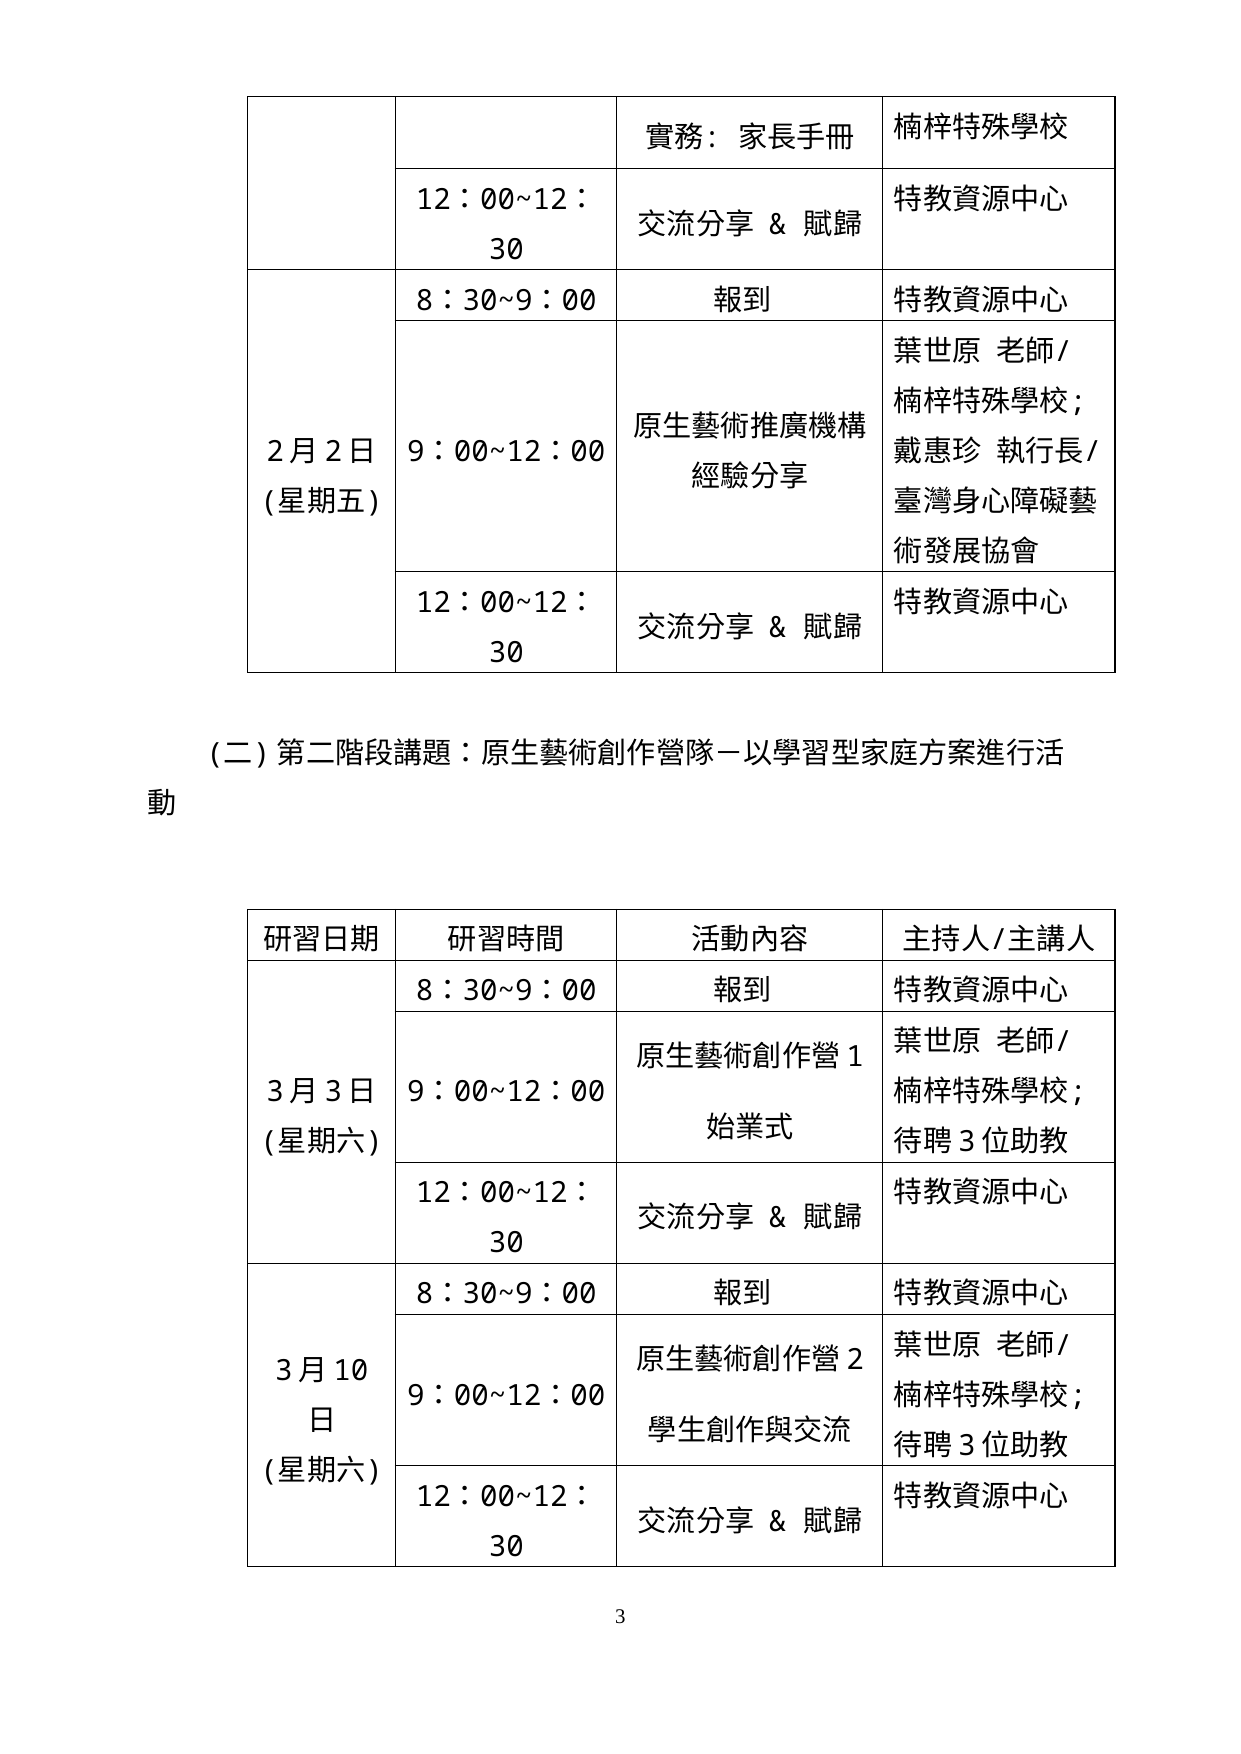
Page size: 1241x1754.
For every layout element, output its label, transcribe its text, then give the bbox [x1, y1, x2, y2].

table_cell 特教資源中心 [883, 1264, 1114, 1314]
table_cell 楠梓特殊學校 [883, 97, 1114, 168]
table_cell 特教資源中心 [883, 1466, 1114, 1566]
table_cell 報到 [617, 1264, 882, 1314]
table_cell 交流分享 & 賦歸 [617, 572, 882, 672]
table_cell 3月3日 (星期六) [248, 961, 395, 1263]
table_cell 特教資源中心 [883, 961, 1114, 1011]
table_cell 8：30~9：00 [396, 961, 616, 1011]
text (二) 第二階段講題：原生藝術創作營隊－以學習型家庭方案進行活動 [148, 723, 1092, 823]
table_cell 12：00~12：30 [396, 169, 616, 269]
table_cell 報到 [617, 270, 882, 320]
table_cell [248, 97, 395, 269]
table_cell 交流分享 & 賦歸 [617, 1466, 882, 1566]
table_cell 葉世原 老師/ 楠梓特殊學校; 待聘3位助教 [883, 1012, 1114, 1162]
table_header 活動內容 [617, 910, 882, 960]
table_cell 特教資源中心 [883, 270, 1114, 320]
table_header 研習日期 [248, 910, 395, 960]
table_cell 特教資源中心 [883, 572, 1114, 672]
table_cell 特教資源中心 [883, 169, 1114, 269]
table_cell 12：00~12：30 [396, 1163, 616, 1263]
table_cell 9：00~12：00 [396, 1012, 616, 1162]
table_header 主持人/主講人 [883, 910, 1114, 960]
table_cell 9：00~12：00 [396, 321, 616, 571]
table_cell 交流分享 & 賦歸 [617, 1163, 882, 1263]
table_cell 葉世原 老師/ 楠梓特殊學校; 待聘3位助教 [883, 1315, 1114, 1465]
table_cell 實務: 家長手冊 [617, 97, 882, 168]
table_cell [396, 97, 616, 168]
table_cell 8：30~9：00 [396, 1264, 616, 1314]
table_cell 原生藝術創作營1 始業式 [617, 1012, 882, 1162]
table_cell 2月2日 (星期五) [248, 270, 395, 672]
table_cell 9：00~12：00 [396, 1315, 616, 1465]
table_cell 報到 [617, 961, 882, 1011]
table_cell 12：00~12：30 [396, 1466, 616, 1566]
table_cell 特教資源中心 [883, 1163, 1114, 1263]
table_cell 12：00~12：30 [396, 572, 616, 672]
table_cell 原生藝術創作營2 學生創作與交流 [617, 1315, 882, 1465]
table_cell 8：30~9：00 [396, 270, 616, 320]
table_cell 葉世原 老師/ 楠梓特殊學校; 戴惠珍 執行長/臺灣身心障礙藝術發展協會 [883, 321, 1114, 571]
table_cell 交流分享 & 賦歸 [617, 169, 882, 269]
table_cell 原生藝術推廣機構經驗分享 [617, 321, 882, 571]
table_header 研習時間 [396, 910, 616, 960]
table_cell 3月10日 (星期六) [248, 1264, 395, 1566]
